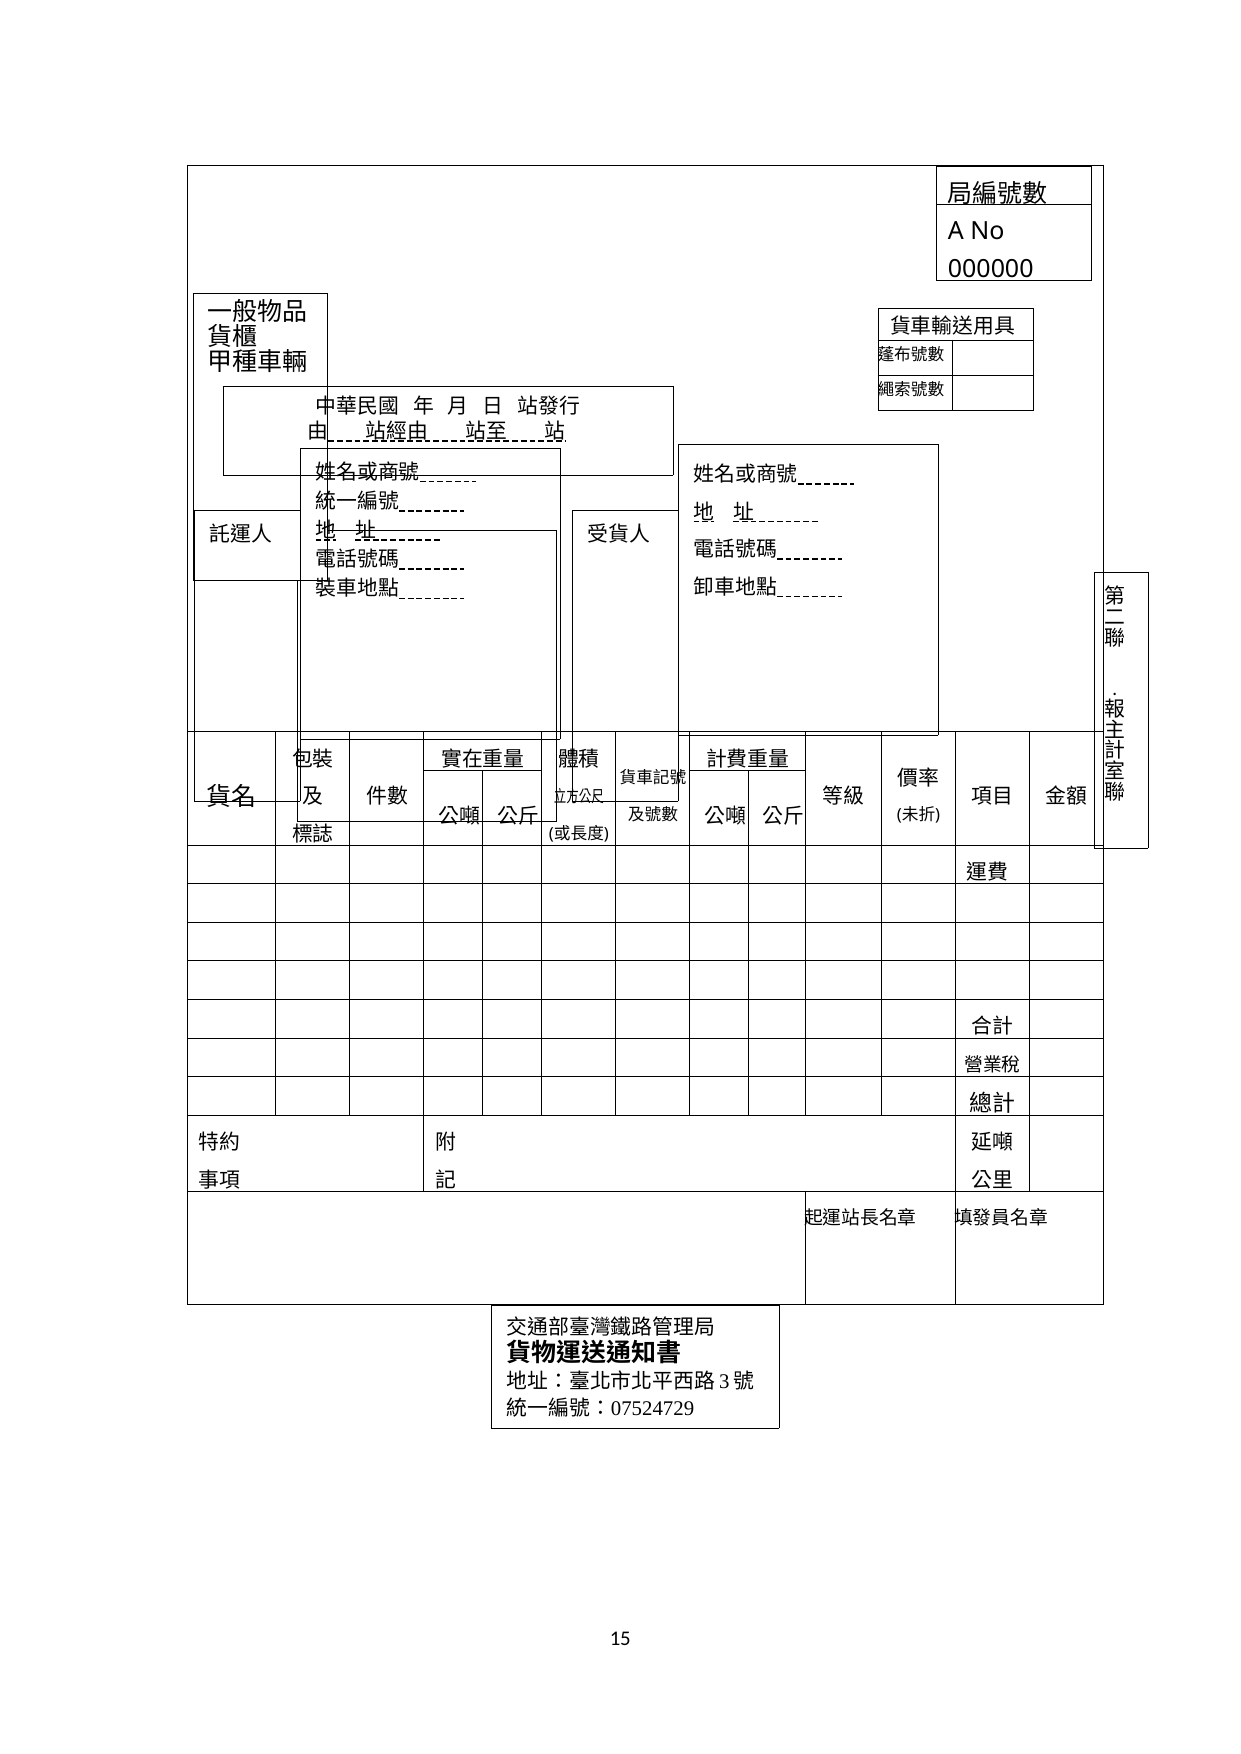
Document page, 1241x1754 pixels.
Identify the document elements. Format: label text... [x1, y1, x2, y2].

table_cell [690, 1000, 748, 1037]
table_cell [542, 961, 615, 999]
table_cell [749, 846, 805, 883]
table_cell [424, 1039, 482, 1076]
table_cell [350, 822, 423, 845]
table_cell 公噸 [462, 810, 468, 821]
table_header [328, 476, 560, 731]
table_cell 總計 [956, 1077, 1029, 1114]
table_cell [1030, 961, 1103, 999]
table_cell [690, 1077, 748, 1114]
table_cell 填發員名章 [956, 1192, 1103, 1304]
table_cell [616, 1039, 689, 1076]
table_cell [542, 1077, 615, 1114]
table_cell 起運站長名章 [806, 1192, 955, 1304]
table_cell [749, 1000, 805, 1037]
table_cell [350, 961, 423, 999]
table_cell [749, 884, 805, 922]
table_cell [424, 732, 541, 739]
table_cell 件數 [350, 740, 423, 821]
table_cell [806, 1077, 881, 1114]
table_cell [350, 732, 423, 739]
table_cell [188, 1039, 275, 1076]
table_cell 附 記 [424, 1116, 955, 1191]
table_cell [483, 884, 541, 922]
table_cell [350, 923, 423, 960]
text 地址：臺北市北平西路3號 [506, 1367, 764, 1394]
table_cell [188, 961, 275, 999]
table_cell [1030, 1077, 1103, 1114]
table_cell [424, 884, 482, 922]
table_cell 實在重量 [424, 740, 541, 770]
table_cell [1030, 923, 1103, 960]
table_cell [350, 884, 423, 922]
table_cell 繩索號數 [879, 376, 952, 410]
table_cell 特約 事項 [188, 1116, 423, 1191]
table_cell [350, 846, 423, 883]
table_cell 公噸 [690, 771, 748, 845]
table_cell [276, 846, 349, 883]
table_header [1095, 573, 1103, 731]
table_cell [424, 846, 482, 883]
table_cell [276, 1077, 349, 1114]
table_cell A No 000000 [937, 205, 1091, 280]
table_cell [956, 961, 1029, 999]
table_cell [616, 1077, 689, 1114]
table_cell [483, 1000, 541, 1037]
table_cell [1030, 846, 1103, 883]
table_cell 公斤 [483, 822, 541, 845]
table_cell [276, 961, 349, 999]
table_cell [882, 961, 955, 999]
table_cell [616, 1000, 689, 1037]
table_cell [882, 846, 955, 883]
table_cell [542, 923, 615, 960]
table_cell [882, 1077, 955, 1114]
table_cell [276, 923, 349, 960]
text 統一編號：07524729 [506, 1394, 764, 1420]
table_cell 公斤 [522, 815, 530, 821]
table_cell 延噸公里 [956, 1116, 1029, 1191]
table_cell [424, 923, 482, 960]
table_cell [953, 341, 1033, 375]
table_cell [806, 923, 881, 960]
text 貨物運送通知書 [506, 1340, 764, 1367]
table_cell [806, 1039, 881, 1076]
table_cell [424, 1000, 482, 1037]
table_cell [616, 846, 689, 883]
table_cell 價率 (未折) [882, 732, 955, 845]
table_cell [188, 1077, 275, 1114]
table_cell 等級 [806, 736, 881, 845]
table_header 貨車輸送用具 [879, 309, 1033, 339]
table_cell [882, 884, 955, 922]
table_cell [806, 1000, 881, 1037]
table_cell [542, 846, 615, 883]
table_cell [276, 1000, 349, 1037]
table_cell [882, 923, 955, 960]
table_cell [188, 1000, 275, 1037]
table_cell [749, 923, 805, 960]
table_cell [616, 961, 689, 999]
table_cell [424, 1077, 482, 1114]
table_cell 項目 [956, 732, 1029, 845]
table_cell [882, 1000, 955, 1037]
table_cell [350, 1000, 423, 1037]
table_cell [276, 1039, 349, 1076]
table_cell [953, 376, 1033, 410]
table_cell 金額 [1030, 732, 1094, 845]
table_cell 運費 [956, 846, 1029, 883]
table_header [573, 511, 678, 731]
table_cell [616, 923, 689, 960]
table_cell [276, 884, 349, 922]
table_cell [188, 1192, 805, 1304]
table_cell 貨名 [188, 732, 275, 845]
table_cell [616, 884, 689, 922]
table_cell 公斤 [483, 771, 541, 821]
table_cell [483, 1039, 541, 1076]
table_cell [424, 961, 482, 999]
table_cell 包裝及 標誌 [301, 732, 349, 739]
table_cell [690, 1039, 748, 1076]
table_header [195, 581, 297, 731]
table_cell 包裝及 標誌 [298, 740, 349, 821]
table_cell [1095, 732, 1103, 845]
table_cell [542, 1039, 615, 1076]
table_cell 公噸 [424, 771, 482, 821]
table_cell 計費重量 [690, 736, 805, 770]
table_cell 蓬布號數 [879, 341, 952, 375]
table_cell [806, 961, 881, 999]
table_cell [483, 1077, 541, 1114]
table_cell [1030, 1039, 1103, 1076]
table_cell [188, 846, 275, 883]
table_cell [806, 884, 881, 922]
table_cell [1030, 1000, 1103, 1037]
table_cell [483, 846, 541, 883]
table_cell [956, 884, 1029, 922]
table_cell [350, 1077, 423, 1114]
table_header [188, 166, 1103, 731]
table_cell [882, 1039, 955, 1076]
table_cell [749, 961, 805, 999]
table_cell [542, 1000, 615, 1037]
table_cell [188, 884, 275, 922]
table_cell [483, 923, 541, 960]
table_cell 營業稅 [956, 1039, 1029, 1076]
table_cell [806, 846, 881, 883]
table_cell [350, 1039, 423, 1076]
table_cell 貨車記號及號數 [616, 732, 678, 801]
table_cell [1030, 1116, 1103, 1191]
table_cell [690, 846, 748, 883]
table_cell 公斤 [749, 771, 805, 845]
table_cell [690, 961, 748, 999]
table_cell [749, 1077, 805, 1114]
table_cell [1030, 884, 1103, 922]
table_cell [690, 884, 748, 922]
table_cell [542, 884, 615, 922]
table_header 局編號數 [937, 167, 1091, 204]
table_cell [956, 923, 1029, 960]
table_cell [188, 923, 275, 960]
text 交通部臺灣鐵路管理局 [506, 1313, 764, 1340]
table_cell 包裝及 標誌 [276, 802, 349, 845]
table_cell [690, 923, 748, 960]
table_cell 包裝及 標誌 [276, 732, 297, 801]
table_cell 體積 立方公尺 (或長度) [542, 732, 615, 845]
table_cell 貨車記號及號數 [616, 736, 689, 845]
table_header [679, 445, 938, 731]
table_header [328, 449, 560, 475]
table_cell [749, 1039, 805, 1076]
table_cell 公噸 [424, 822, 482, 845]
table_cell [483, 961, 541, 999]
table_cell 合計 [956, 1000, 1029, 1037]
table_header [301, 531, 556, 731]
